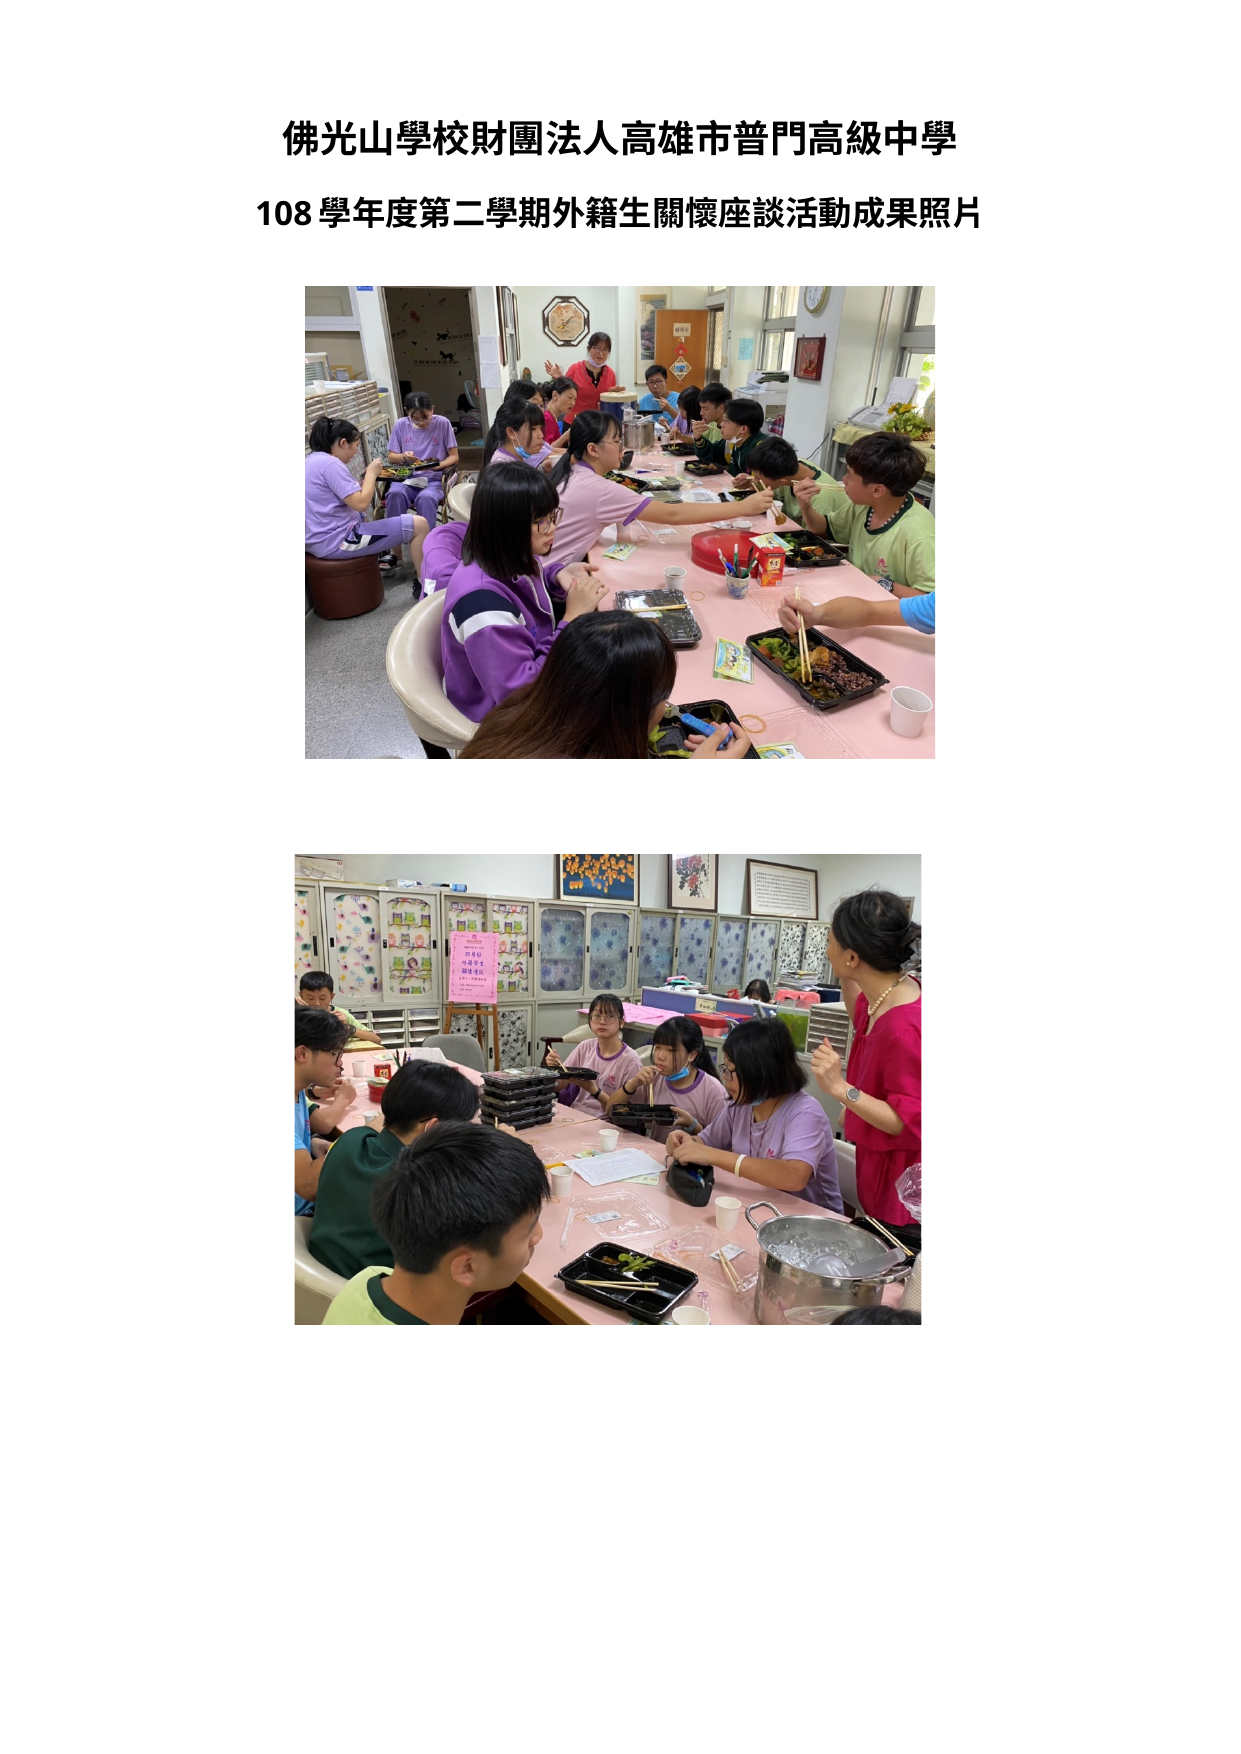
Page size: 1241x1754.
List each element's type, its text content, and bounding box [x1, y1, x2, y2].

picture [323, 854, 924, 1327]
text 佛光山學校財團法人高雄市普門高級中學 [118, 99, 1122, 174]
text 108學年度第二學期外籍生關懷座談活動成果照片 [118, 174, 1122, 249]
picture [305, 286, 936, 759]
